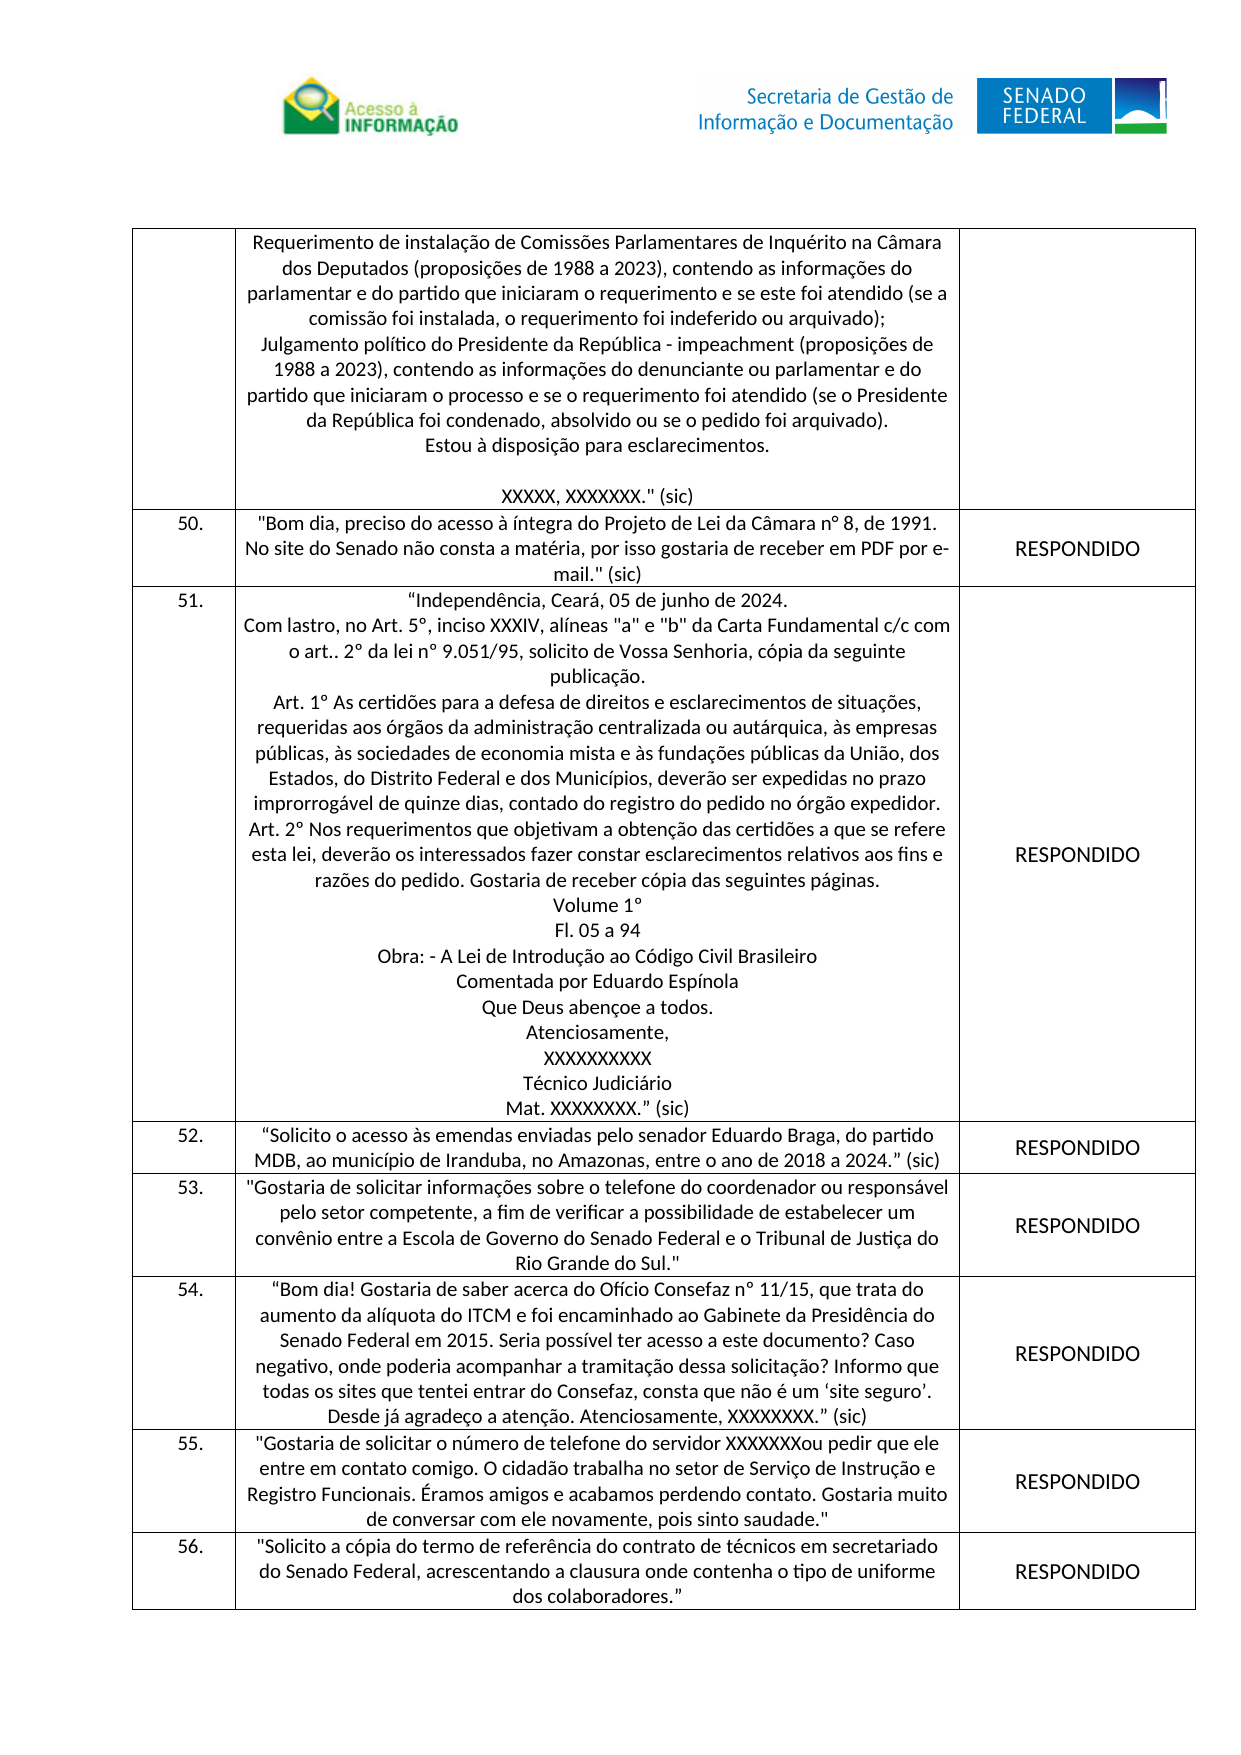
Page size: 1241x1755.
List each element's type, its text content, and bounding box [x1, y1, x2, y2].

table_cell RESPONDIDO [960, 1533, 1195, 1609]
table_cell "Solicito a cópia do termo de referência do contrato de técnicos em secretariado do Senado Federal, acrescentando a clausura onde contenha o tipo de uniforme dos colaboradores.” [236, 1533, 959, 1609]
table_cell [133, 1533, 235, 1609]
table_cell [133, 1174, 235, 1276]
table_cell RESPONDIDO [960, 510, 1195, 586]
table_cell RESPONDIDO [960, 1430, 1195, 1532]
table_cell “Bom dia! Gostaria de saber acerca do Ofício Consefaz nº 11/15, que trata do aumento da alíquota do ITCM e foi encaminhado ao Gabinete da Presidência do Senado Federal em 2015. Seria possível ter acesso a este documento? Caso negativo, onde poderia acompanhar a tramitação dessa solicitação? Informo que todas os sites que tentei entrar do Consefaz, consta que não é um ‘site seguro’. Desde já agradeço a atenção. Atenciosamente, XXXXXXXX.” (sic) [236, 1277, 959, 1429]
table_cell RESPONDIDO [960, 1174, 1195, 1276]
table_cell RESPONDIDO [960, 1277, 1195, 1429]
table_cell [133, 1277, 235, 1429]
table_cell [133, 587, 235, 1121]
table_cell [133, 229, 235, 509]
table_cell [133, 510, 235, 586]
table_cell Requerimento de instalação de Comissões Parlamentares de Inquérito na Câmara dos Deputados (proposições de 1988 a 2023), contendo as informações do parlamentar e do partido que iniciaram o requerimento e se este foi atendido (se a comissão foi instalada, o requerimento foi indeferido ou arquivado); Julgamento político do Presidente da República - impeachment (proposições de 1988 a 2023), contendo as informações do denunciante ou parlamentar e do partido que iniciaram o processo e se o requerimento foi atendido (se o Presidente da República foi condenado, absolvido ou se o pedido foi arquivado). Estou à disposição para esclarecimentos. XXXXX, XXXXXXX." (sic) [236, 229, 959, 509]
table_cell “Solicito o acesso às emendas enviadas pelo senador Eduardo Braga, do partido MDB, ao município de Iranduba, no Amazonas, entre o ano de 2018 a 2024.” (sic) [236, 1122, 959, 1173]
table_cell [133, 1430, 235, 1532]
table_cell RESPONDIDO [960, 587, 1195, 1121]
table_cell "Gostaria de solicitar informações sobre o telefone do coordenador ou responsável pelo setor competente, a fim de verificar a possibilidade de estabelecer um convênio entre a Escola de Governo do Senado Federal e o Tribunal de Justiça do Rio Grande do Sul." [236, 1174, 959, 1276]
table_cell RESPONDIDO [960, 1122, 1195, 1173]
table_cell [960, 229, 1195, 509]
table_cell "Bom dia, preciso do acesso à íntegra do Projeto de Lei da Câmara n° 8, de 1991. No site do Senado não consta a matéria, por isso gostaria de receber em PDF por e-mail." (sic) [236, 510, 959, 586]
table_cell “Independência, Ceará, 05 de junho de 2024. Com lastro, no Art. 5º, inciso XXXIV, alíneas "a" e "b" da Carta Fundamental c/c com o art.. 2º da lei nº 9.051/95, solicito de Vossa Senhoria, cópia da seguinte publicação. Art. 1º As certidões para a defesa de direitos e esclarecimentos de situações, requeridas aos órgãos da administração centralizada ou autárquica, às empresas públicas, às sociedades de economia mista e às fundações públicas da União, dos Estados, do Distrito Federal e dos Municípios, deverão ser expedidas no prazo improrrogável de quinze dias, contado do registro do pedido no órgão expedidor. Art. 2º Nos requerimentos que objetivam a obtenção das certidões a que se refere esta lei, deverão os interessados fazer constar esclarecimentos relativos aos fins e razões do pedido. Gostaria de receber cópia das seguintes páginas. Volume 1º Fl. 05 a 94 Obra: - A Lei de Introdução ao Código Civil Brasileiro Comentada por Eduardo Espínola Que Deus abençoe a todos. Atenciosamente, XXXXXXXXXX Técnico Judiciário Mat. XXXXXXXX.” (sic) [236, 587, 959, 1121]
table_cell "Gostaria de solicitar o número de telefone do servidor XXXXXXXou pedir que ele entre em contato comigo. O cidadão trabalha no setor de Serviço de Instrução e Registro Funcionais. Éramos amigos e acabamos perdendo contato. Gostaria muito de conversar com ele novamente, pois sinto saudade." [236, 1430, 959, 1532]
table_cell [133, 1122, 235, 1173]
